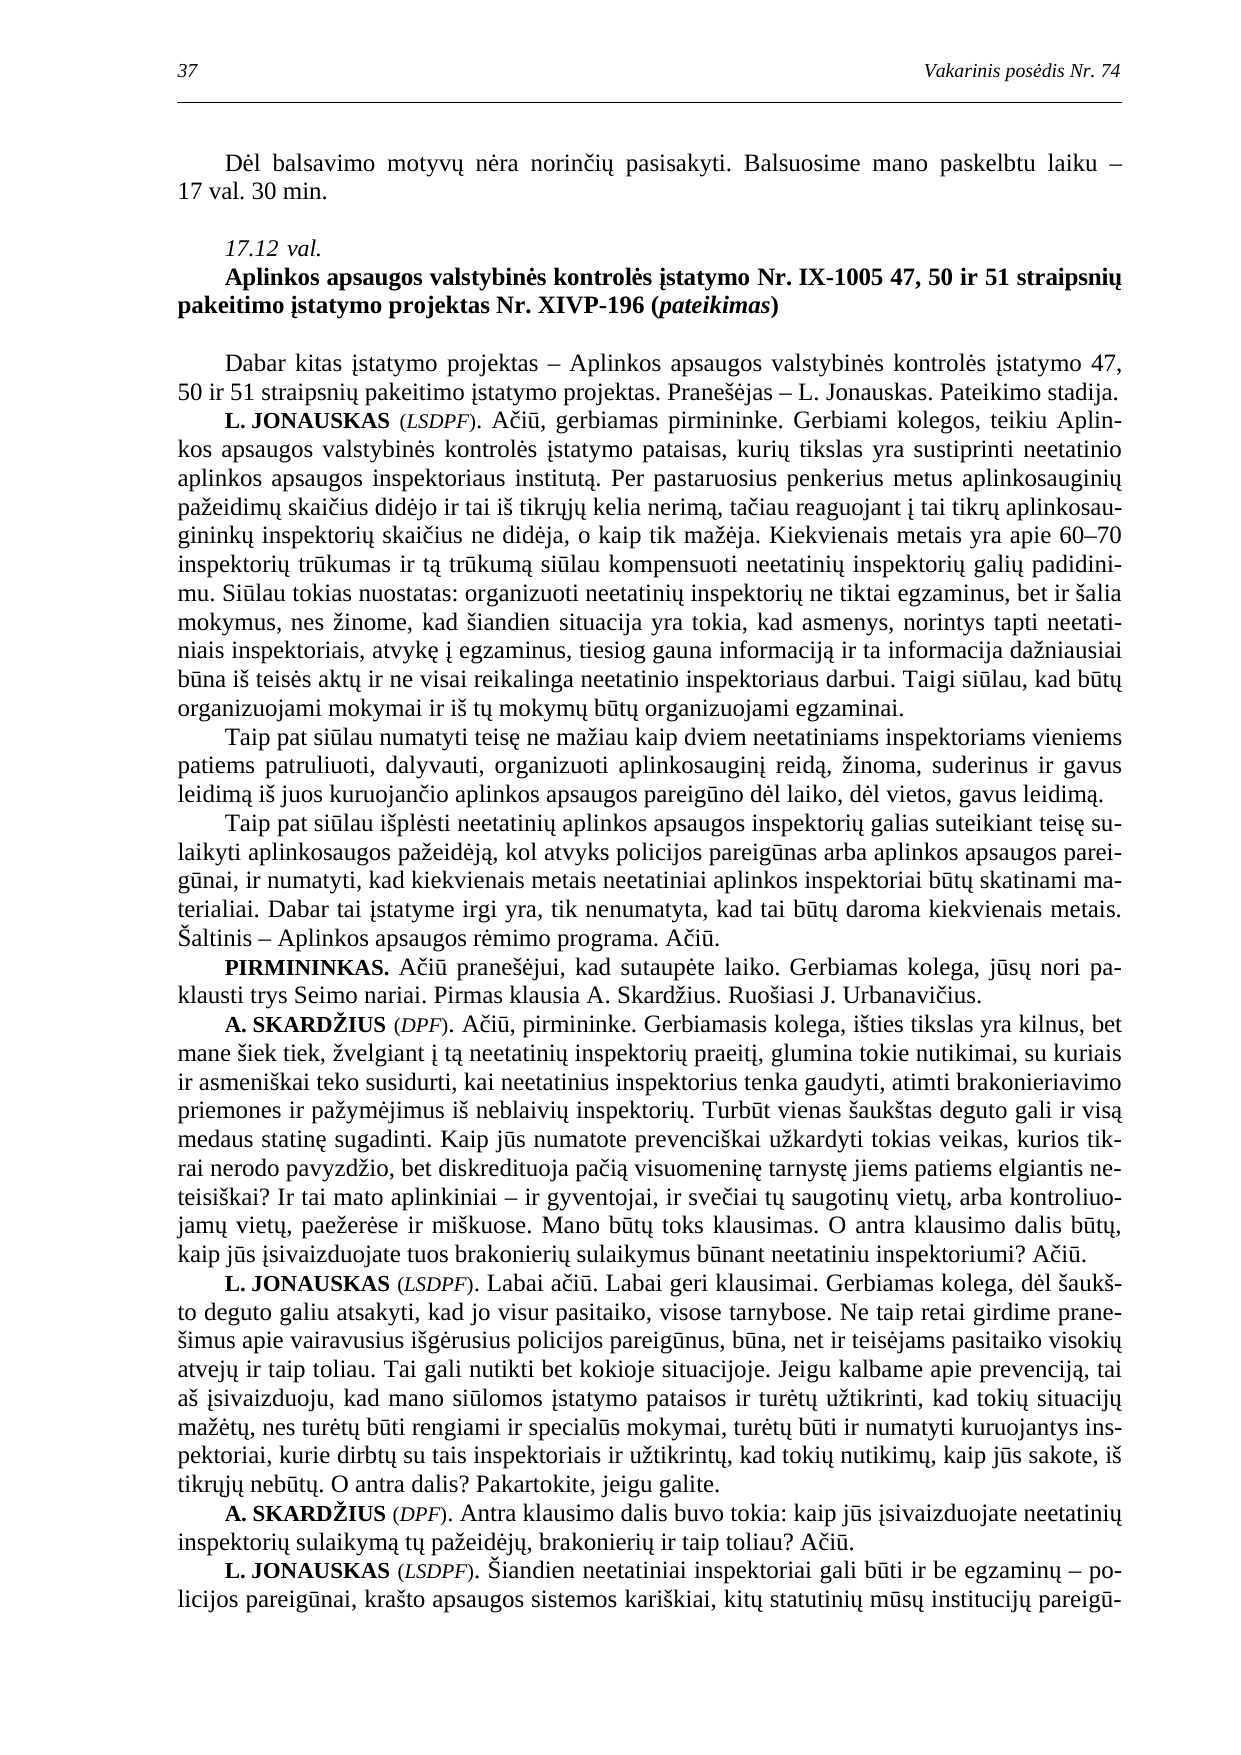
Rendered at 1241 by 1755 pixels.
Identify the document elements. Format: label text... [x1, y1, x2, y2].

text Dėl bal­sa­vi­mo mo­ty­vų nė­ra no­rin­čių pa­si­sa­ky­ti. Bal­suo­si­me ma­no pa­skelb­tu lai­ku – 17 val. 30 min. [177, 148, 1122, 205]
text Ap­lin­kos ap­sau­gos vals­ty­bi­nės kon­tro­lės įsta­ty­mo Nr. IX-1005 47, 50 ir 51 straips­nių pa­kei­ti­mo įsta­ty­mo pro­jek­tas Nr. XIVP-196 (pa­tei­ki­mas) [177, 262, 1122, 319]
text L. JONAUSKAS (LSDPF). Ačiū, ger­bia­mas pir­mi­nin­ke. Ger­bia­mi ko­le­gos, tei­kiu Ap­lin­kos ap­sau­gos vals­ty­bi­nės kon­tro­lės įsta­ty­mo pa­tai­sas, ku­rių tiks­las yra su­stip­rin­ti ne­eta­ti­nio ap­lin­kos ap­sau­gos ins­pek­to­riaus ins­ti­tu­tą. Per pas­ta­ruo­sius pen­ke­rius me­tus ap­lin­ko­sau­gi­nių pa­žei­di­mų skai­čius di­dė­jo ir tai iš tik­rų­jų ke­lia ne­ri­mą, ta­čiau re­a­guo­jant į tai tik­rų ap­lin­ko­sau­gi­nin­kų ins­pek­to­rių skai­čius ne di­dė­ja, o kaip tik ma­žė­ja. Kiek­vie­nais me­tais yra apie 60–70 ins­pek­to­rių trū­ku­mas ir tą trū­ku­mą siū­lau kom­pen­suo­ti ne­eta­ti­nių ins­pek­to­rių ga­lių pa­di­di­ni­mu. Siū­lau to­kias nuo­sta­tas: or­ga­ni­zuo­ti ne­eta­ti­nių ins­pek­to­rių ne tik­tai eg­za­mi­nus, bet ir ša­lia mo­kymus, nes ži­no­me, kad šian­dien si­tu­a­ci­ja yra to­kia, kad as­me­nys, no­rin­tys tap­ti ne­eta­ti­niais ins­pek­to­riais, at­vy­kę į eg­za­mi­nus, tie­siog gau­na in­for­ma­ci­ją ir ta in­for­ma­ci­ja daž­niau­siai bū­na iš tei­sės ak­tų ir ne vi­sai rei­ka­lin­ga ne­eta­ti­nio ins­pek­to­riaus dar­bui. Tai­gi siū­lau, kad bū­tų or­ga­ni­zuo­ja­mi mo­ky­mai ir iš tų mo­ky­mų bū­tų or­ga­ni­zuo­ja­mi eg­za­mi­nai. [177, 405, 1122, 722]
text L. JONAUSKAS (LSDPF). Šian­dien ne­eta­ti­niai ins­pek­to­riai ga­li bū­ti ir be eg­za­mi­nų – po­li­ci­jos pa­rei­gū­nai, kraš­to ap­sau­gos sis­te­mos ka­riš­kiai, ki­tų sta­tu­ti­nių mū­sų ins­ti­tu­ci­jų pa­rei­gū­ [177, 1555, 1122, 1613]
text Taip pat siū­lau nu­ma­ty­ti tei­sę ne ma­žiau kaip dviem ne­eta­ti­niams ins­pek­to­riams vie­niems pa­tiems pat­ru­liuoti, da­ly­vau­ti, or­ga­ni­zuo­ti ap­lin­ko­sau­gi­nį rei­dą, ži­no­ma, su­de­ri­nus ir ga­vus lei­di­mą iš juos ku­ruo­jan­čio ap­lin­kos ap­sau­gos pa­rei­gū­no dėl lai­ko, dėl vie­tos, ga­vus lei­di­mą. [177, 722, 1122, 808]
text A. SKARDŽIUS (DPF). An­tra klau­si­mo da­lis bu­vo to­kia: kaip jūs įsi­vaiz­duo­ja­te ne­eta­ti­nių ins­pek­to­rių su­lai­ky­mą tų pa­žei­dė­jų, bra­ko­nie­rių ir taip to­liau? Ačiū. [177, 1498, 1122, 1555]
text Taip pat siū­lau iš­plės­ti ne­eta­ti­nių ap­lin­kos ap­sau­gos ins­pek­to­rių ga­lias su­tei­kiant tei­sę su­lai­ky­ti ap­lin­ko­sau­gos pa­žei­dė­ją, kol at­vyks po­li­ci­jos pa­rei­gū­nas ar­ba ap­lin­kos ap­sau­gos pa­rei­gū­nai, ir nu­ma­ty­ti, kad kiek­vie­nais me­tais ne­eta­ti­niai ap­lin­kos ins­pek­to­riai bū­tų ska­ti­na­mi ma­te­ria­liai. Da­bar tai įsta­ty­me ir­gi yra, tik ne­nu­ma­ty­ta, kad tai bū­tų da­ro­ma kiek­vie­nais me­tais. Šal­ti­nis – Ap­lin­kos ap­sau­gos rė­mi­mo pro­gra­ma. Ačiū. [177, 808, 1122, 952]
text PIRMININKAS. Ačiū pra­ne­šė­jui, kad su­tau­pė­te lai­ko. Ger­bia­mas ko­le­ga, jū­sų no­ri pa­klaus­ti trys Sei­mo na­riai. Pir­mas klau­sia A. Skar­džius. Ruo­šia­si J. Ur­ba­na­vi­čius. [177, 952, 1122, 1009]
text A. SKARDŽIUS (DPF). Ačiū, pir­mi­nin­ke. Ger­bia­ma­sis ko­le­ga, iš­ties tiks­las yra kil­nus, bet ma­ne šiek tiek, žvel­giant į tą ne­eta­ti­nių ins­pek­to­rių pra­ei­tį, glu­mi­na to­kie nu­ti­ki­mai, su ku­riais ir as­me­niš­kai te­ko su­si­dur­ti, kai ne­eta­ti­nius ins­pek­to­rius ten­ka gau­dy­ti, at­im­ti bra­ko­nie­ria­vi­mo prie­mo­nes ir pa­žy­mė­ji­mus iš ne­blai­vių ins­pek­to­rių. Tur­būt vie­nas šaukš­tas de­gu­to ga­li ir vi­są me­daus sta­ti­nę su­ga­din­ti. Kaip jūs nu­ma­to­te pre­ven­ciš­kai už­kar­dy­ti to­kias vei­kas, ku­rios tik­rai ne­ro­do pa­vyz­džio, bet dis­kre­di­tuo­ja pa­čią vi­suo­me­ni­nę tar­nys­tę jiems pa­tiems el­gian­tis ne­tei­siš­kai? Ir tai ma­to ap­lin­ki­niai – ir gy­ven­to­jai, ir sve­čiai tų sau­go­ti­nų vie­tų, ar­ba kon­tro­liuo­ja­mų vie­tų, pa­e­že­rė­se ir miš­kuo­se. Ma­no bū­tų toks klau­si­mas. O an­tra klau­si­mo da­lis bū­tų, kaip jūs įsi­vaiz­duo­ja­te tuos bra­ko­nie­rių su­lai­ky­mus bū­nant ne­eta­ti­niu ins­pek­to­riu­mi? Ačiū. [177, 1009, 1122, 1268]
text L. JONAUSKAS (LSDPF). La­bai ačiū. La­bai ge­ri klau­si­mai. Ger­bia­mas ko­le­ga, dėl šaukš­to de­gu­to ga­liu at­sa­ky­ti, kad jo vi­sur pa­si­tai­ko, vi­so­se tar­ny­bo­se. Ne taip re­tai gir­di­me pra­ne­ši­mus apie vai­ra­vu­sius iš­gė­ru­sius po­li­ci­jos pa­rei­gū­nus, bū­na, net ir tei­sė­jams pa­si­tai­ko vi­so­kių at­ve­jų ir taip to­liau. Tai ga­li nu­tik­ti bet ko­kio­je si­tu­a­ci­jo­je. Jei­gu kal­ba­me apie pre­ven­ci­ją, tai aš įsi­vaiz­duo­ju, kad ma­no siū­lo­mos įsta­ty­mo pa­tai­sos ir tu­rė­tų už­tik­rin­ti, kad to­kių si­tu­a­ci­jų ma­žė­tų, nes tu­rė­tų bū­ti ren­gia­mi ir spe­cia­lūs mo­ky­mai, tu­rė­tų bū­ti ir nu­ma­ty­ti ku­ruo­jan­tys ins­pek­to­riai, ku­rie dirb­tų su tais ins­pek­to­riais ir už­tik­rin­tų, kad to­kių nu­ti­ki­mų, kaip jūs sa­ko­te, iš tik­rų­jų ne­bū­tų. O an­tra da­lis? Pa­kar­to­ki­te, jei­gu ga­li­te. [177, 1268, 1122, 1498]
text Da­bar ki­tas įsta­ty­mo pro­jek­tas – Ap­lin­kos ap­sau­gos vals­ty­bi­nės kon­tro­lės įsta­ty­mo 47, 50 ir 51 straips­nių pa­kei­ti­mo įsta­ty­mo pro­jek­tas. Pra­ne­šė­jas – L. Jo­naus­kas. Pa­tei­ki­mo sta­di­ja. [177, 348, 1122, 405]
text 17.12 val. [224, 234, 1122, 262]
